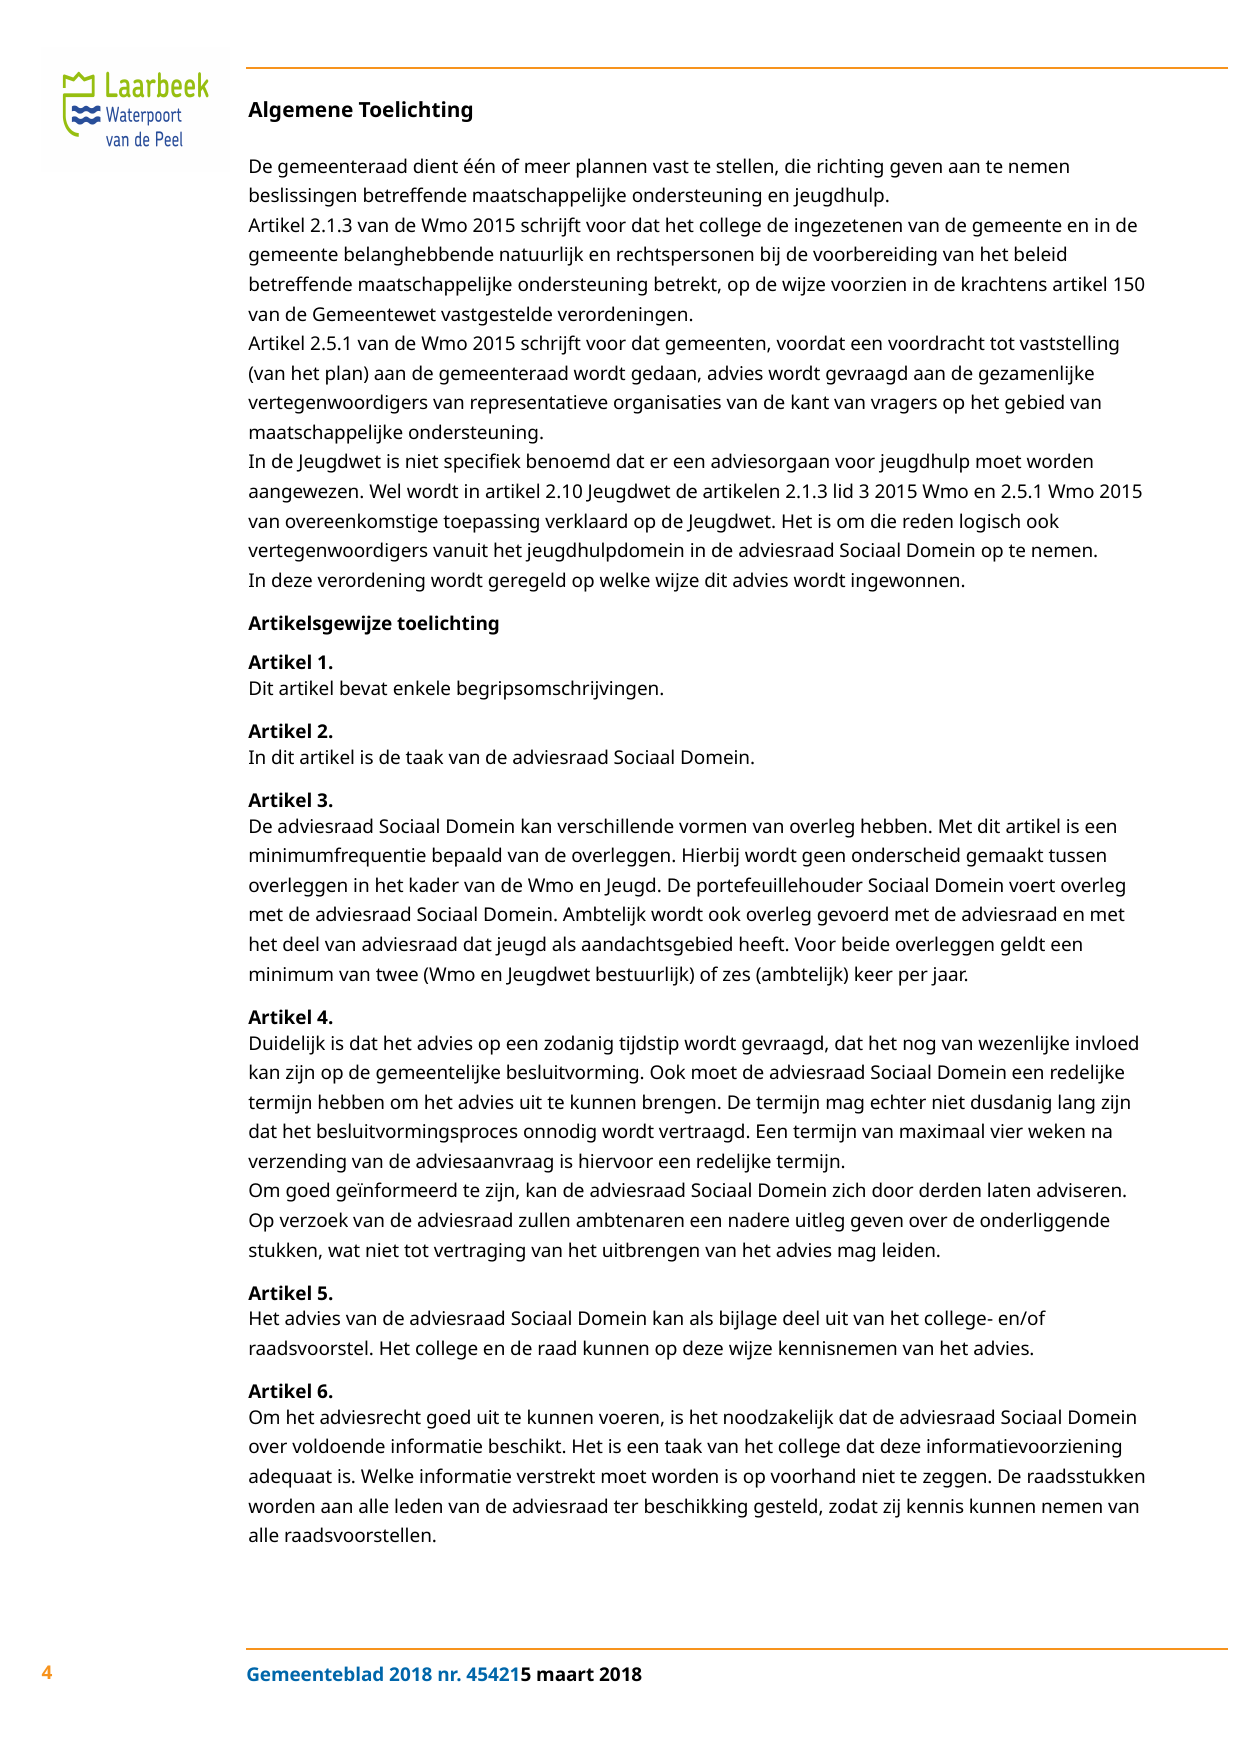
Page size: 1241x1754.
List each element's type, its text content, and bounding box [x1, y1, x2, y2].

text Artikel 6. [248, 1378, 1152, 1404]
text Artikel 2.1.3 van de Wmo 2015 schrijft voor dat het college de ingezetenen van de gemeente en in de gemeente belanghebbende natuurlijk en rechtspersonen bij de voorbereiding van het beleid betreffende maatschappelijke ondersteuning betrekt, op de wijze voorzien in de krachtens artikel 150 van de Gemeentewet vastgestelde verordeningen. [248, 212, 1152, 327]
text Om het adviesrecht goed uit te kunnen voeren, is het noodzakelijk dat de adviesraad Sociaal Domein over voldoende informatie beschikt. Het is een taak van het college dat deze informatievoorziening adequaat is. Welke informatie verstrekt moet worden is op voorhand niet te zeggen. De raadsstukken worden aan alle leden van de adviesraad ter beschikking gesteld, zodat zij kennis kunnen nemen van alle raadsvoorstellen. [248, 1404, 1152, 1548]
text In deze verordening wordt geregeld op welke wijze dit advies wordt ingewonnen. [248, 567, 1152, 593]
text Algemene Toelichting [248, 95, 1152, 123]
text In dit artikel is de taak van de adviesraad Sociaal Domein. [248, 744, 1152, 770]
text In de Jeugdwet is niet specifiek benoemd dat er een adviesorgaan voor jeugdhulp moet worden aangewezen. Wel wordt in artikel 2.10 Jeugdwet de artikelen 2.1.3 lid 3 2015 Wmo en 2.5.1 Wmo 2015 van overeenkomstige toepassing verklaard op de Jeugdwet. Het is om die reden logisch ook vertegenwoordigers vanuit het jeugdhulpdomein in de adviesraad Sociaal Domein op te nemen. [248, 449, 1152, 563]
picture [41, 47, 231, 172]
text Artikel 2. [248, 718, 1152, 744]
text Artikel 2.5.1 van de Wmo 2015 schrijft voor dat gemeenten, voordat een voordracht tot vaststelling (van het plan) aan de gemeenteraad wordt gedaan, advies wordt gevraagd aan de gezamenlijke vertegenwoordigers van representatieve organisaties van de kant van vragers op het gebied van maatschappelijke ondersteuning. [248, 330, 1152, 445]
text Het advies van de adviesraad Sociaal Domein kan als bijlage deel uit van het college- en/of raadsvoorstel. Het college en de raad kunnen op deze wijze kennisnemen van het advies. [248, 1306, 1152, 1361]
text Artikel 3. [248, 787, 1152, 813]
text Duidelijk is dat het advies op een zodanig tijdstip wordt gevraagd, dat het nog van wezenlijke invloed kan zijn op de gemeentelijke besluitvorming. Ook moet de adviesraad Sociaal Domein een redelijke termijn hebben om het advies uit te kunnen brengen. De termijn mag echter niet dusdanig lang zijn dat het besluitvormingsproces onnodig wordt vertraagd. Een termijn van maximaal vier weken na verzending van de adviesaanvraag is hiervoor een redelijke termijn. [248, 1030, 1152, 1174]
text De adviesraad Sociaal Domein kan verschillende vormen van overleg hebben. Met dit artikel is een minimumfrequentie bepaald van de overleggen. Hierbij wordt geen onderscheid gemaakt tussen overleggen in het kader van de Wmo en Jeugd. De portefeuillehouder Sociaal Domein voert overleg met de adviesraad Sociaal Domein. Ambtelijk wordt ook overleg gevoerd met de adviesraad en met het deel van adviesraad dat jeugd als aandachtsgebied heeft. Voor beide overleggen geldt een minimum van twee (Wmo en Jeugdwet bestuurlijk) of zes (ambtelijk) keer per jaar. [248, 813, 1152, 987]
text De gemeenteraad dient één of meer plannen vast te stellen, die richting geven aan te nemen beslissingen betreffende maatschappelijke ondersteuning en jeugdhulp. [248, 153, 1152, 208]
text Dit artikel bevat enkele begripsomschrijvingen. [248, 675, 1152, 701]
text Om goed geïnformeerd te zijn, kan de adviesraad Sociaal Domein zich door derden laten adviseren. Op verzoek van de adviesraad zullen ambtenaren een nadere uitleg geven over de onderliggende stukken, wat niet tot vertraging van het uitbrengen van het advies mag leiden. [248, 1178, 1152, 1262]
text Artikel 1. [248, 649, 1152, 675]
text Artikel 4. [248, 1004, 1152, 1030]
text Artikel 5. [248, 1280, 1152, 1306]
text Artikelsgewijze toelichting [248, 610, 1152, 636]
